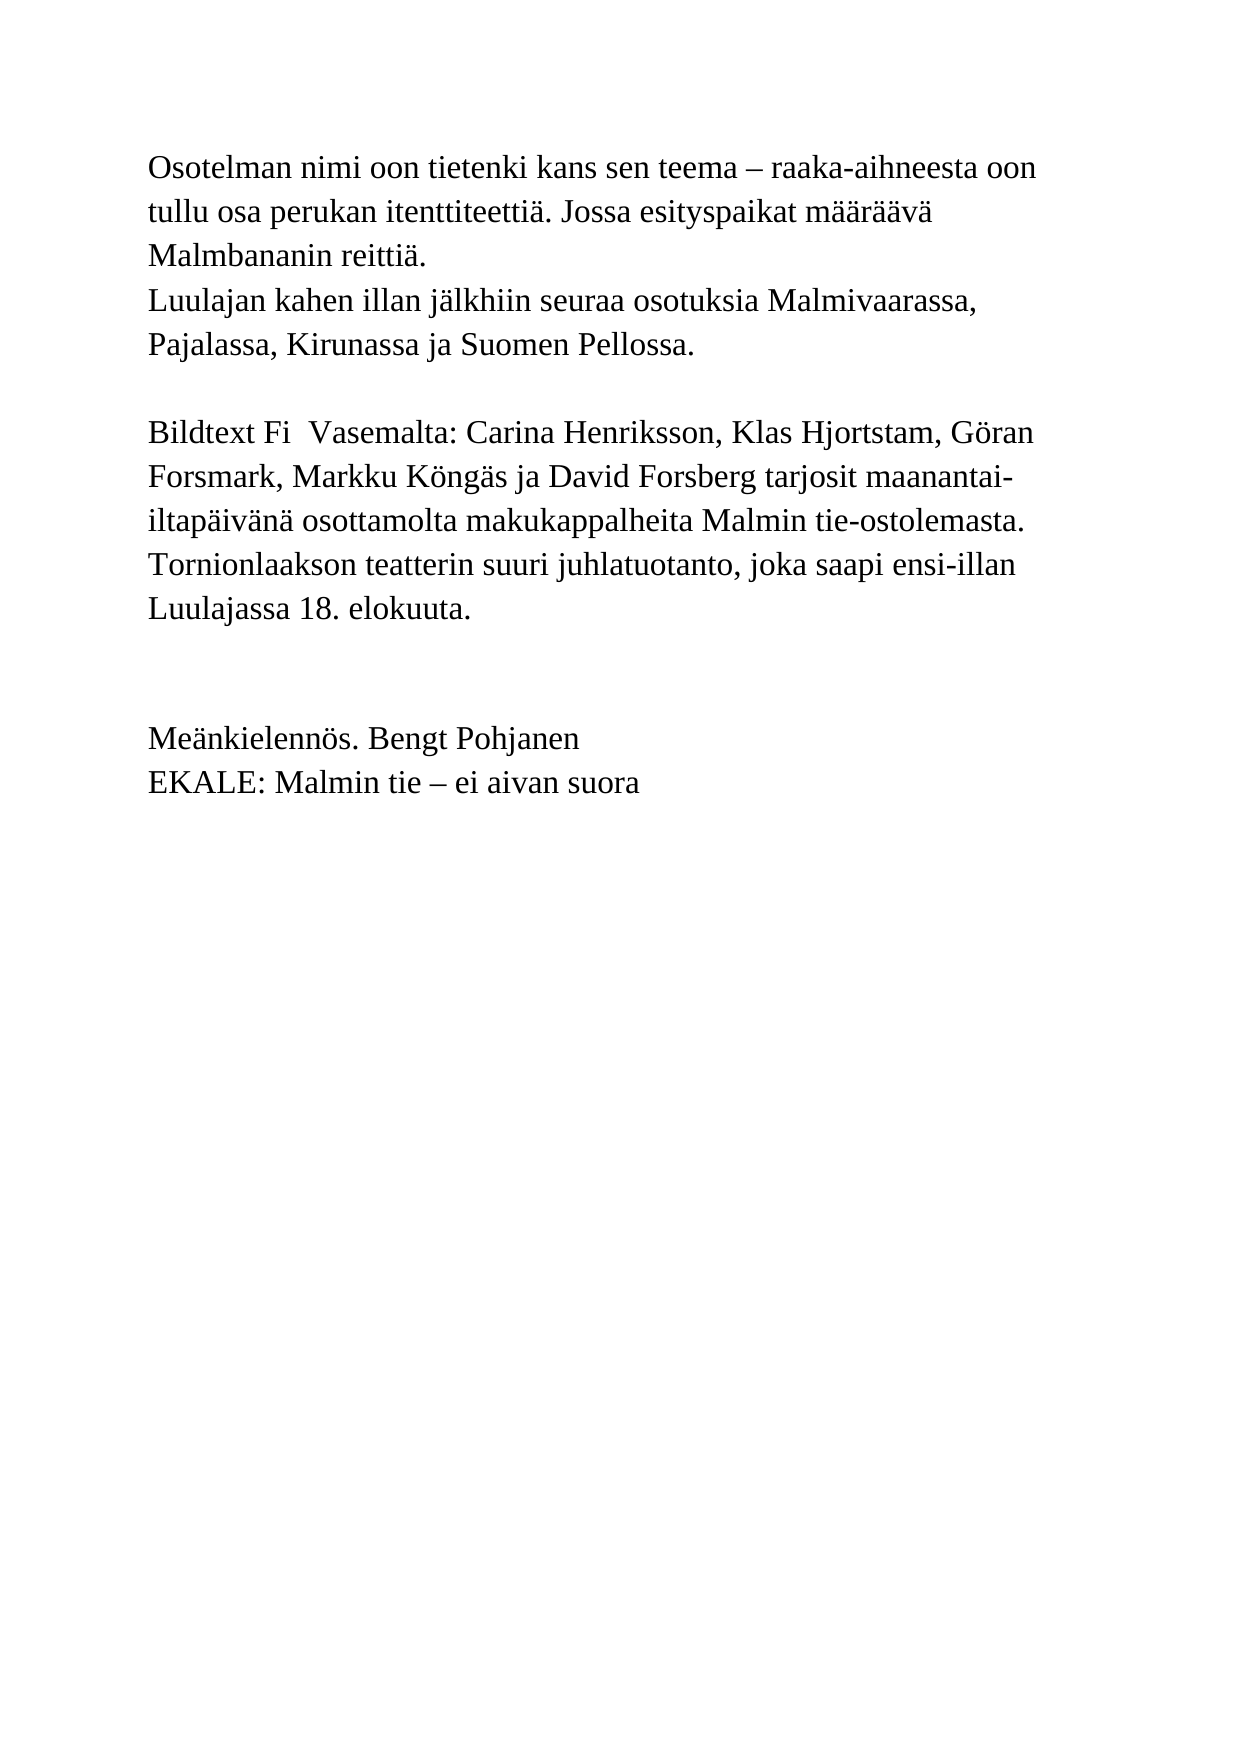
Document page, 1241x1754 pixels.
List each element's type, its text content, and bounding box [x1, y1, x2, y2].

text Osotelman nimi oon tietenki kans sen teema – raaka-aihneesta oon tullu osa perukan itenttiteettiä. Jossa esityspaikat määräävä Malmbananin reittiä. Luulajan kahen illan jälkhiin seuraa osotuksia Malmivaarassa, Pajalassa, Kirunassa ja Suomen Pellossa. Bildtext Fi Vasemalta: Carina Henriksson, Klas Hjortstam, Göran Forsmark, Markku Köngäs ja David Forsberg tarjosit maanantai-iltapäivänä osottamolta makukappalheita Malmin tie-ostolemasta. Tornionlaakson teatterin suuri juhlatuotanto, joka saapi ensi-illan Luulajassa 18. elokuuta. [148, 148, 1093, 627]
text Meänkielennös. Bengt Pohjanen EKALE: Malmin tie – ei aivan suora [148, 718, 1093, 800]
